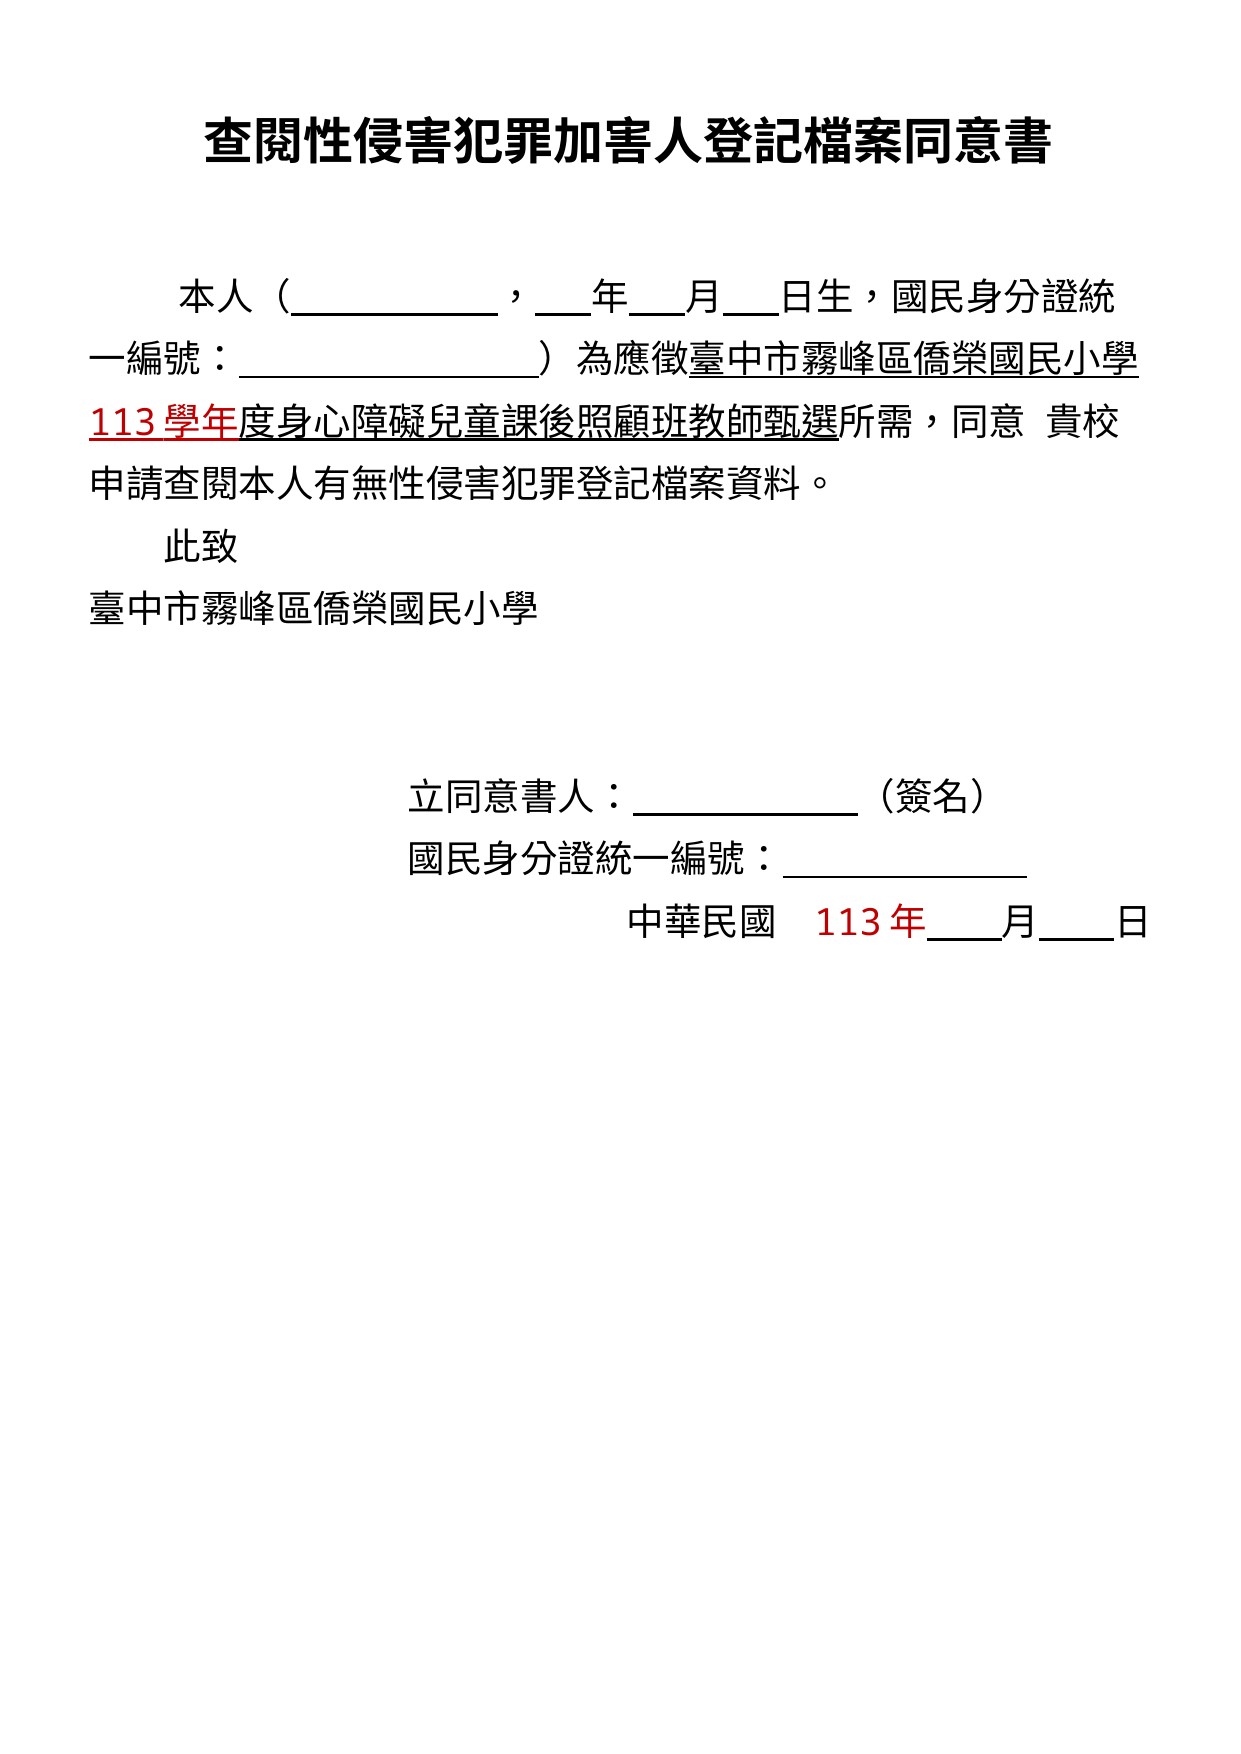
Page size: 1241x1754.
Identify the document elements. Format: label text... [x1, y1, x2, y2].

text 本人（ ， 年 月 日生，國民身分證統一編號： ）為應徵臺中市霧峰區僑榮國民小學113學年度身心障礙兒童課後照顧班教師甄選所需，同意 貴校申請查閱本人有無性侵害犯罪登記檔案資料。 [89, 252, 1152, 502]
text 立同意書人： （簽名） [89, 752, 1152, 814]
text 臺中市霧峰區僑榮國民小學 [89, 564, 1152, 627]
text 國民身分證統一編號： [89, 814, 1152, 877]
text 查閱性侵害犯罪加害人登記檔案同意書 [89, 64, 1167, 189]
text 中華民國 113年 月 日 [89, 877, 1152, 939]
text 此致 [89, 502, 1152, 564]
